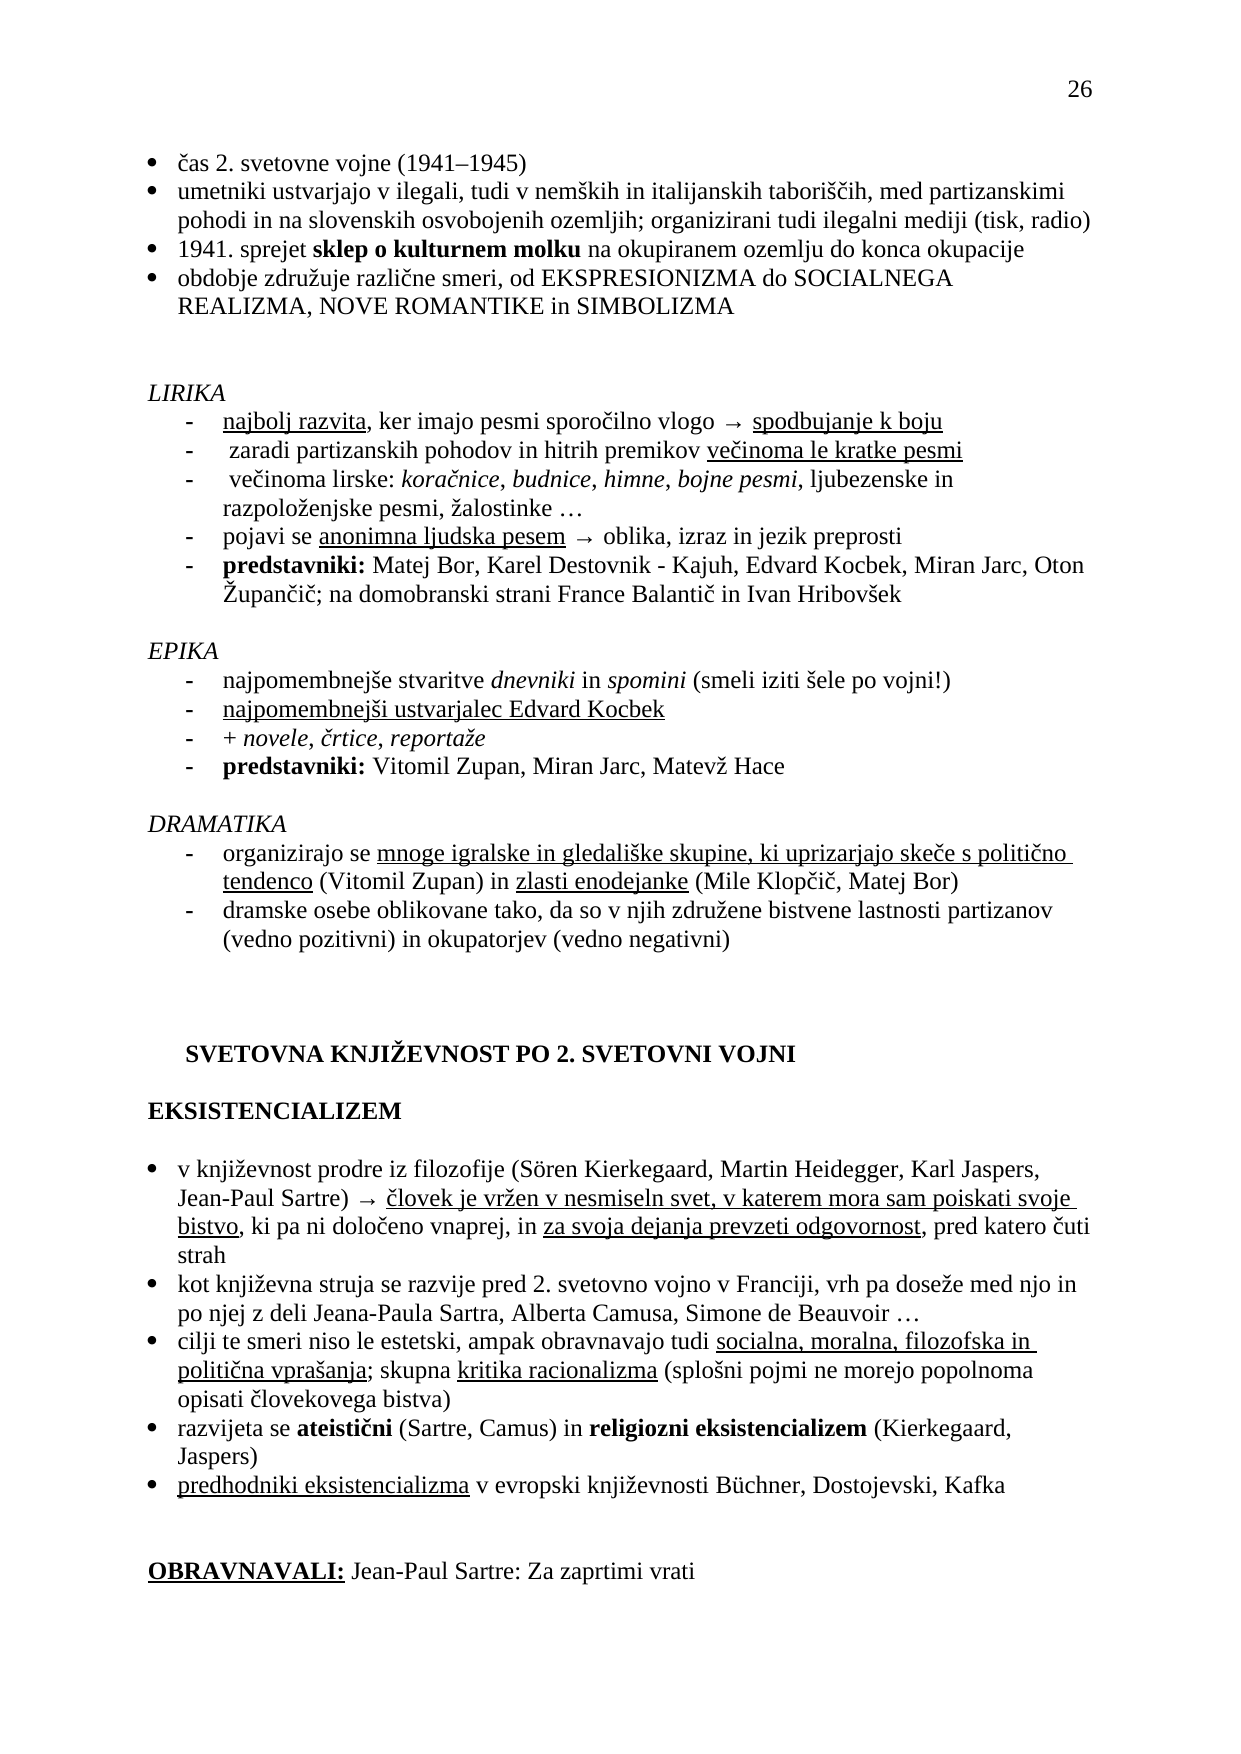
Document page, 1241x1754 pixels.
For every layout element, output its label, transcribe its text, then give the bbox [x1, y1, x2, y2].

list 1941. sprejet sklep o kulturnem molku na okupiranem ozemlju do konca okupacije [148, 234, 1093, 263]
list kot književna struja se razvije pred 2. svetovno vojno v Franciji, vrh pa doseže med njo in po njej z deli Jeana-Paula Sartra, Alberta Camusa, Simone de Beauvoir … [148, 1269, 1093, 1326]
list predstavniki: Matej Bor, Karel Destovnik - Kajuh, Edvard Kocbek, Miran Jarc, Oton Župančič; na domobranski strani France Balantič in Ivan Hribovšek [185, 550, 1093, 608]
text SVETOVNA KNJIŽEVNOST PO 2. SVETOVNI VOJNI [148, 1039, 1093, 1068]
list zaradi partizanskih pohodov in hitrih premikov večinoma le kratke pesmi [185, 435, 1093, 464]
list najbolj razvita, ker imajo pesmi sporočilno vlogo → spodbujanje k boju [185, 406, 1093, 435]
text LIRIKA [148, 378, 1093, 406]
list obdobje združuje različne smeri, od EKSPRESIONIZMA do SOCIALNEGA REALIZMA, NOVE ROMANTIKE in SIMBOLIZMA [148, 263, 1093, 320]
list + novele, črtice, reportaže [185, 723, 1093, 751]
list organizirajo se mnoge igralske in gledališke skupine, ki uprizarjajo skeče s politično tendenco (Vitomil Zupan) in zlasti enodejanke (Mile Klopčič, Matej Bor) [185, 838, 1093, 895]
list predhodniki eksistencializma v evropski književnosti Büchner, Dostojevski, Kafka [148, 1470, 1093, 1499]
list čas 2. svetovne vojne (1941–1945) [148, 148, 1093, 176]
text EPIKA [148, 636, 1093, 665]
list v književnost prodre iz filozofije (Sören Kierkegaard, Martin Heidegger, Karl Jaspers, Jean-Paul Sartre) → človek je vržen v nesmiseln svet, v katerem mora sam poiskati svoje bistvo, ki pa ni določeno vnaprej, in za svoja dejanja prevzeti odgovornost, pred katero čuti strah [148, 1154, 1093, 1269]
list umetniki ustvarjajo v ilegali, tudi v nemških in italijanskih taboriščih, med partizanskimi pohodi in na slovenskih osvobojenih ozemljih; organizirani tudi ilegalni mediji (tisk, radio) [148, 176, 1093, 234]
list dramske osebe oblikovane tako, da so v njih združene bistvene lastnosti partizanov (vedno pozitivni) in okupatorjev (vedno negativni) [185, 895, 1093, 953]
list večinoma lirske: koračnice, budnice, himne, bojne pesmi, ljubezenske in razpoloženjske pesmi, žalostinke … [185, 464, 1093, 521]
list predstavniki: Vitomil Zupan, Miran Jarc, Matevž Hace [185, 751, 1093, 780]
list cilji te smeri niso le estetski, ampak obravnavajo tudi socialna, moralna, filozofska in politična vprašanja; skupna kritika racionalizma (splošni pojmi ne morejo popolnoma opisati človekovega bistva) [148, 1326, 1093, 1413]
text DRAMATIKA [148, 809, 1093, 838]
list najpomembnejše stvaritve dnevniki in spomini (smeli iziti šele po vojni!) [185, 665, 1093, 694]
list razvijeta se ateistični (Sartre, Camus) in religiozni eksistencializem (Kierkegaard, Jaspers) [148, 1413, 1093, 1470]
list pojavi se anonimna ljudska pesem → oblika, izraz in jezik preprosti [185, 521, 1093, 550]
text OBRAVNAVALI: Jean-Paul Sartre: Za zaprtimi vrati [148, 1556, 1093, 1585]
list najpomembnejši ustvarjalec Edvard Kocbek [185, 694, 1093, 723]
text EKSISTENCIALIZEM [148, 1096, 1093, 1125]
